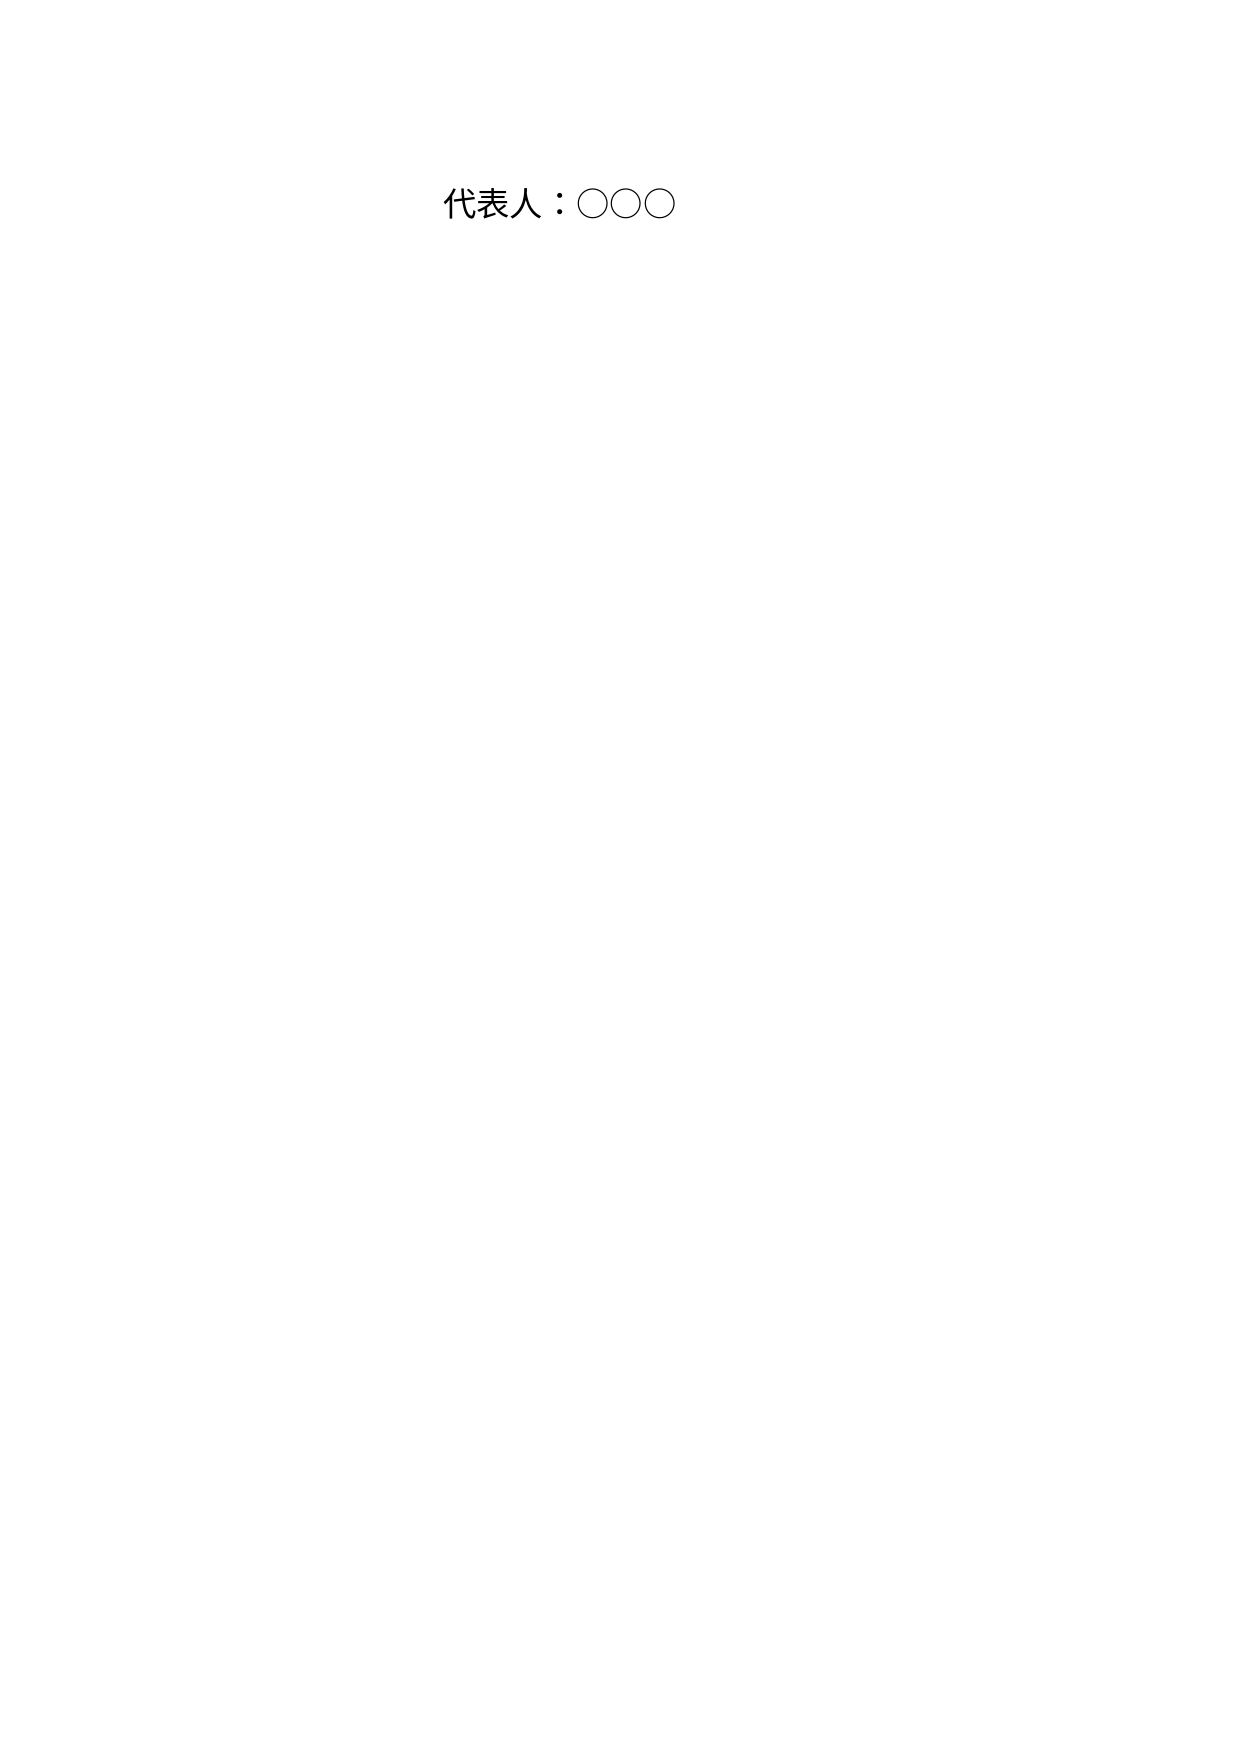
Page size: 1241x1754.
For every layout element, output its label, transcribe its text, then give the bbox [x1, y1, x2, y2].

text 代表人：○○○ [177, 164, 1063, 239]
